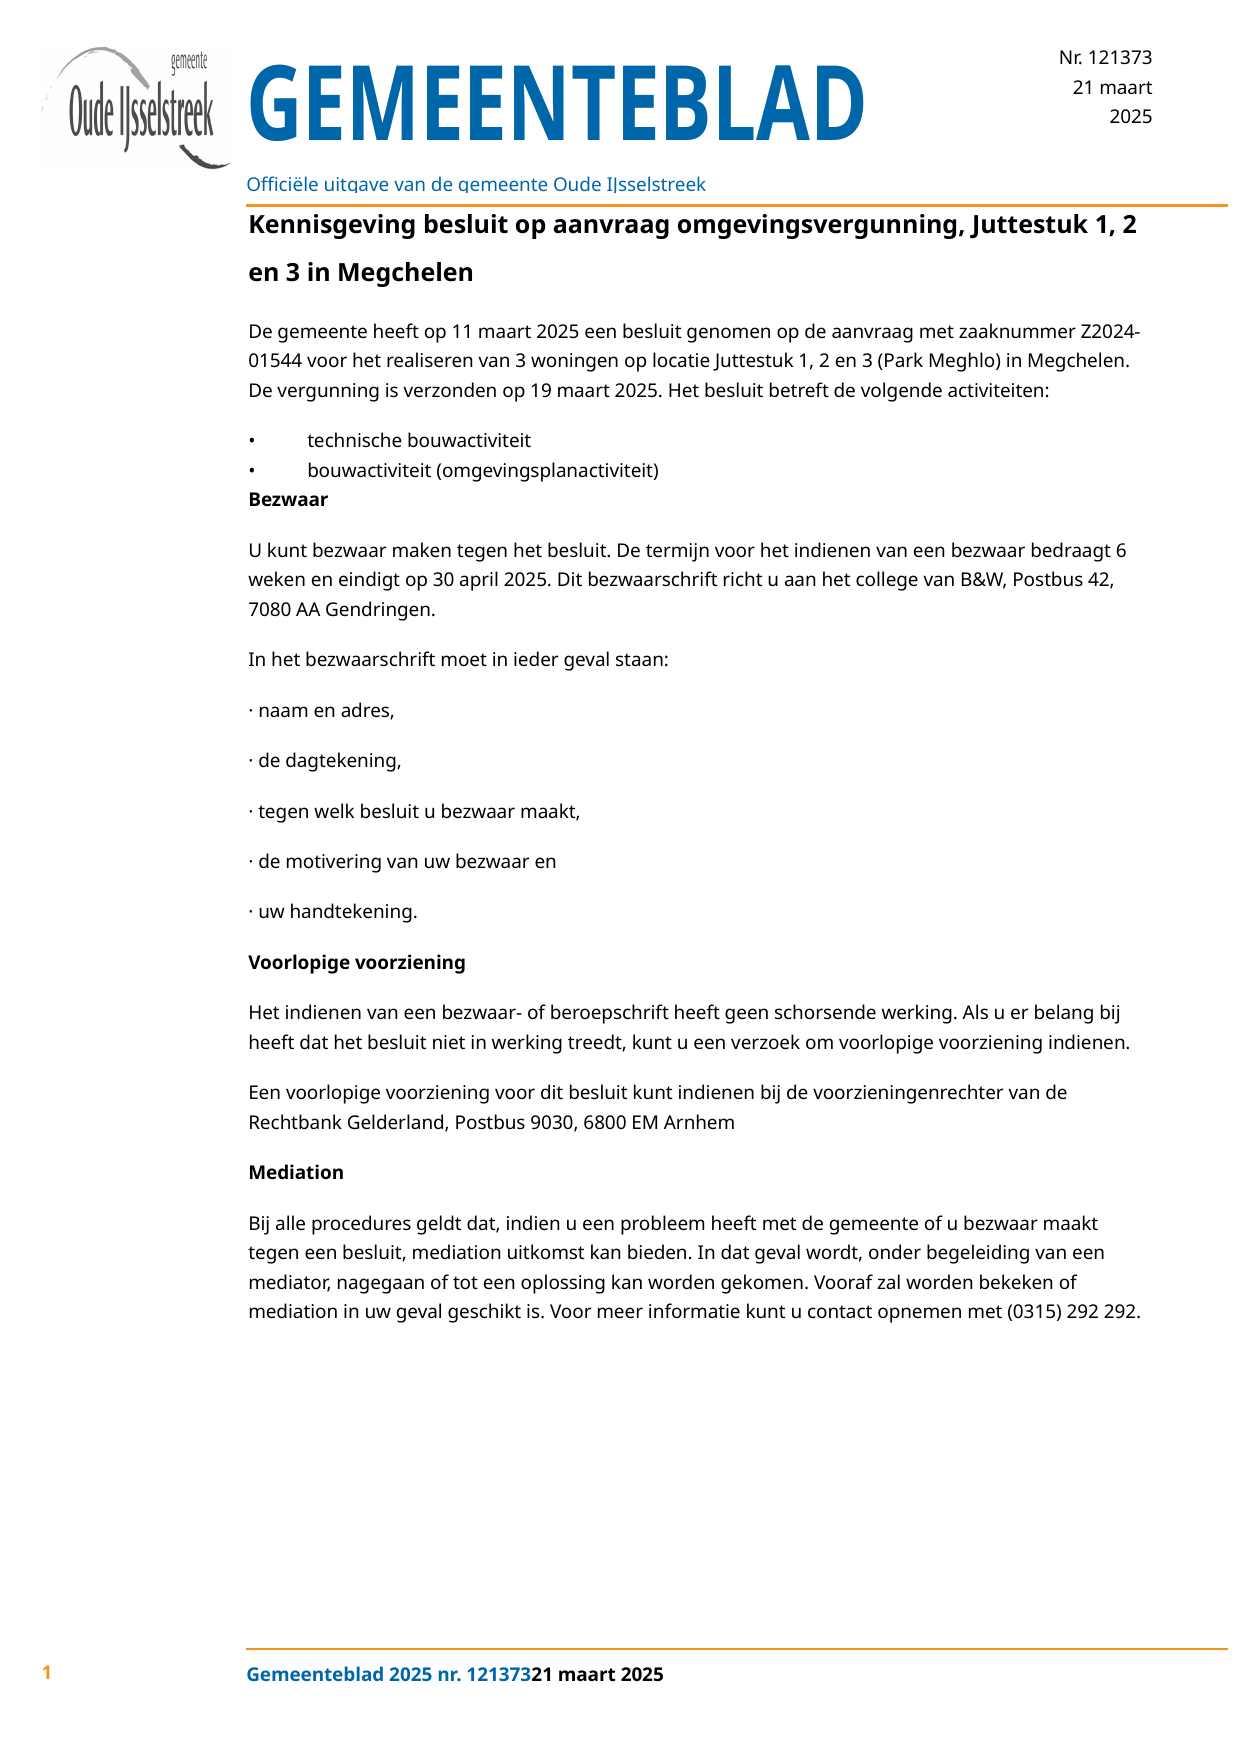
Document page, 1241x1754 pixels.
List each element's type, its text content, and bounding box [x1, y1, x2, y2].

text · tegen welk besluit u bezwaar maakt, [248, 798, 1152, 824]
text · naam en adres, [248, 697, 1152, 723]
text Bij alle procedures geldt dat, indien u een probleem heeft met de gemeente of u bezwaar maakt tegen een besluit, mediation uitkomst kan bieden. In dat geval wordt, onder begeleiding van een mediator, nagegaan of tot een oplossing kan worden gekomen. Vooraf zal worden bekeken of mediation in uw geval geschikt is. Voor meer informatie kunt u contact opnemen met (0315) 292 292. [248, 1210, 1152, 1324]
text Een voorlopige voorziening voor dit besluit kunt indienen bij de voorzieningenrechter van de Rechtbank Gelderland, Postbus 9030, 6800 EM Arnhem [248, 1079, 1152, 1135]
list bouwactiviteit (omgevingsplanactiviteit) [248, 457, 1152, 483]
text Voorlopige voorziening [248, 949, 1152, 975]
text Kennisgeving besluit op aanvraag omgevingsvergunning, Juttestuk 1, 2 en 3 in Megchelen [248, 207, 1152, 288]
text · uw handtekening. [248, 899, 1152, 924]
text · de motivering van uw bezwaar en [248, 848, 1152, 874]
text Bezwaar [248, 487, 1152, 512]
picture [41, 47, 231, 172]
text Mediation [248, 1159, 1152, 1185]
text In het bezwaarschrift moet in ieder geval staan: [248, 647, 1152, 672]
text U kunt bezwaar maken tegen het besluit. De termijn voor het indienen van een bezwaar bedraagt 6 weken en eindigt op 30 april 2025. Dit bezwaarschrift richt u aan het college van B&W, Postbus 42, 7080 AA Gendringen. [248, 537, 1152, 622]
text Het indienen van een bezwaar- of beroepschrift heeft geen schorsende werking. Als u er belang bij heeft dat het besluit niet in werking treedt, kunt u een verzoek om voorlopige voorziening indienen. [248, 999, 1152, 1055]
text De gemeente heeft op 11 maart 2025 een besluit genomen op de aanvraag met zaaknummer Z2024-01544 voor het realiseren van 3 woningen op locatie Juttestuk 1, 2 en 3 (Park Meghlo) in Megchelen. De vergunning is verzonden op 19 maart 2025. Het besluit betreft de volgende activiteiten: [248, 318, 1152, 403]
text · de dagtekening, [248, 747, 1152, 773]
list technische bouwactiviteit [248, 427, 1152, 453]
